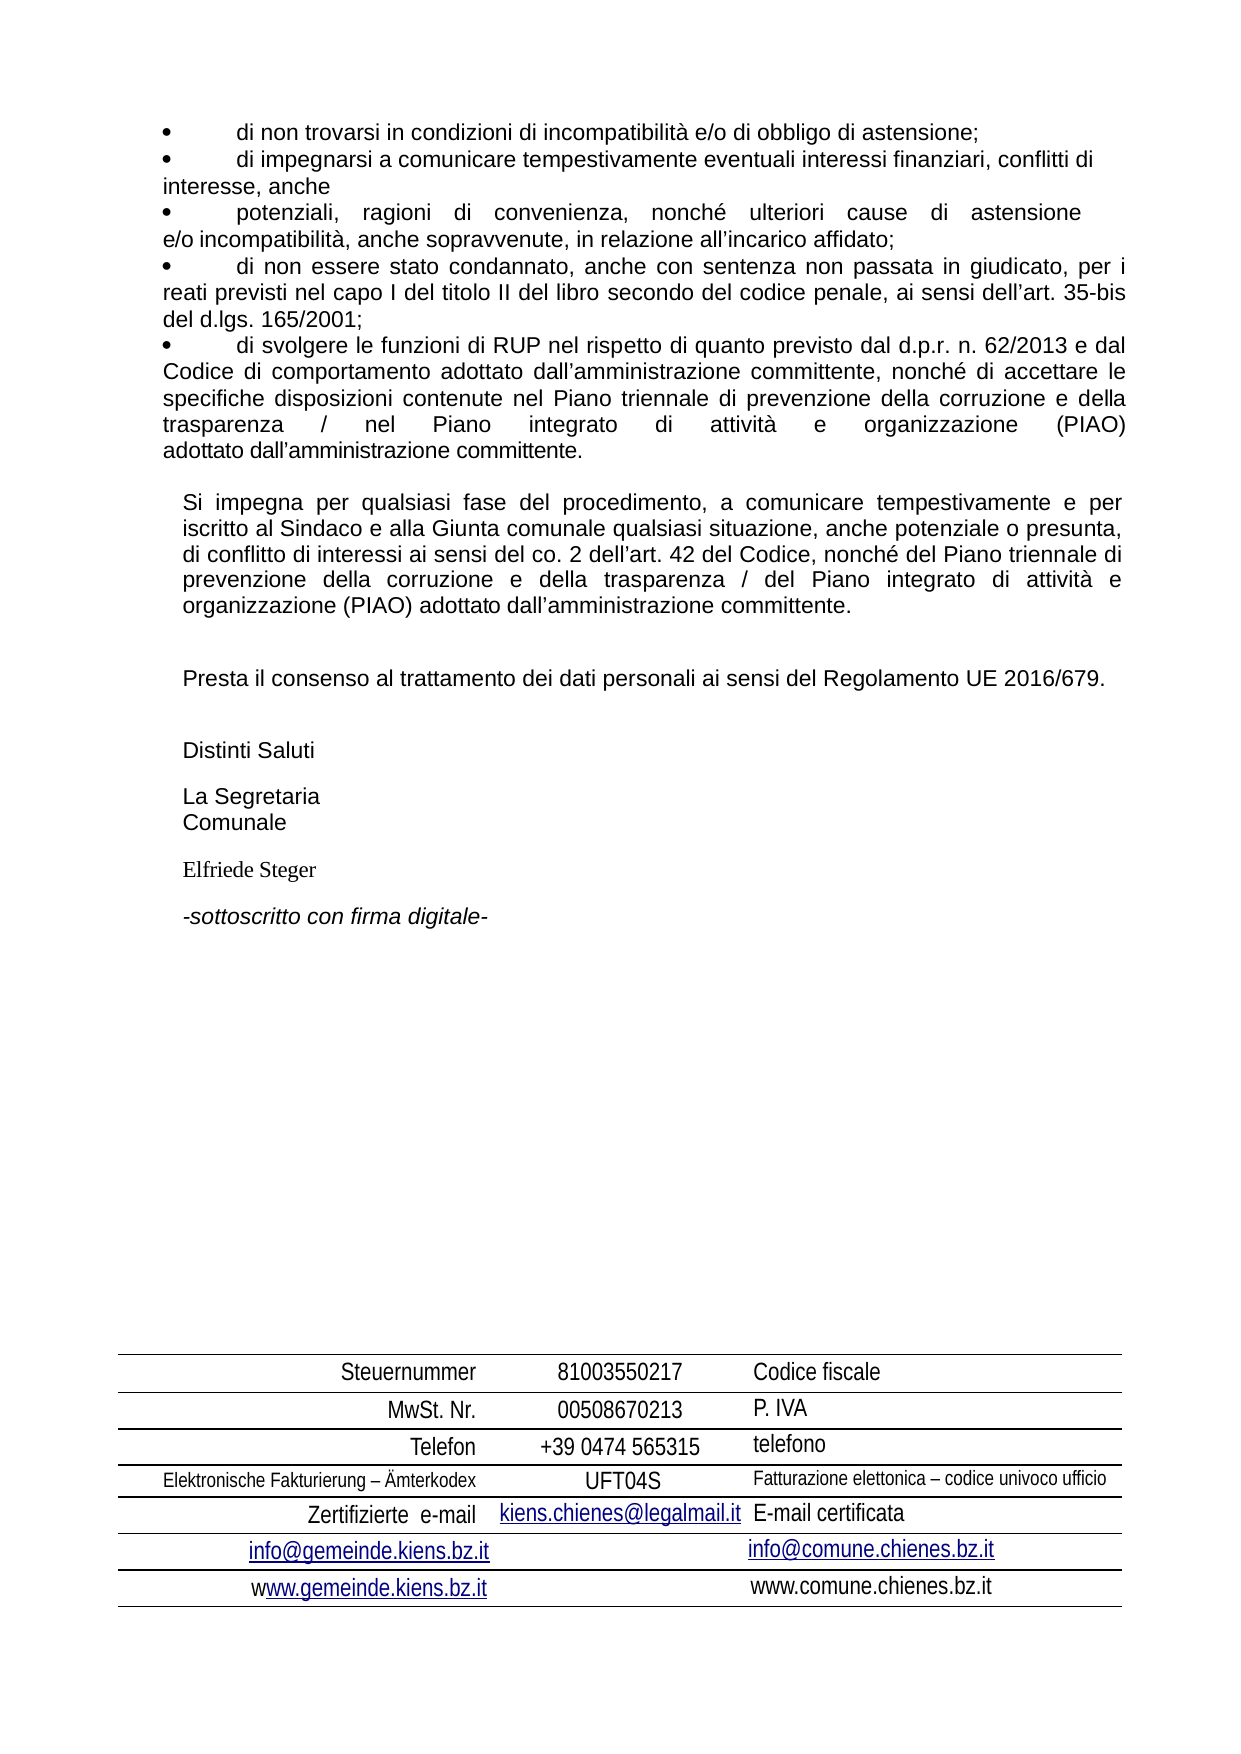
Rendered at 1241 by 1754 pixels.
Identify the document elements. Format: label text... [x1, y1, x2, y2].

text  di svolgere le funzioni di RUP nel rispetto di quanto previsto dal d.p.r. n. 62/2013 e dal Codice di comportamento adottato dall’amministrazione committente, nonché di accettare le specifiche disposizioni contenute nel Piano triennale di prevenzione della corruzione e della trasparenza / nel Piano integrato di attività e organizzazione (PIAO) adottato dall’amministrazione committente. [163, 332, 1126, 464]
text  di impegnarsi a comunicare tempestivamente eventuali interessi finanziari, conflitti di interesse, anche [163, 146, 1126, 199]
text -sottoscritto con firma digitale- [182, 904, 1122, 929]
text  di non essere stato condannato, anche con sentenza non passata in giudicato, per i reati previsti nel capo I del titolo II del libro secondo del codice penale, ai sensi dell’art. 35-bis del d.lgs. 165/2001; [163, 253, 1126, 332]
text La Segretaria Comunale [182, 784, 374, 836]
text Elfriede Steger [182, 857, 374, 883]
text  di non trovarsi in condizioni di incompatibilità e/o di obbligo di astensione; [163, 118, 1122, 146]
text Distinti Saluti [182, 738, 1122, 763]
text Si impegna per qualsiasi fase del procedimento, a comunicare tempestivamente e per iscritto al Sindaco e alla Giunta comunale qualsiasi situazione, anche potenziale o presunta, di conflitto di interessi ai sensi del co. 2 dell’art. 42 del Codice, nonché del Piano triennale di prevenzione della corruzione e della trasparenza / del Piano integrato di attività e organizzazione (PIAO) adottato dall’amministrazione committente. [182, 490, 1122, 618]
text  potenziali, ragioni di convenienza, nonché ulteriori cause di astensione e/o incompatibilità, anche sopravvenute, in relazione all’incarico affidato; [163, 199, 1126, 253]
text Presta il consenso al trattamento dei dati personali ai sensi del Regolamento UE 2016/679. [182, 666, 1122, 691]
